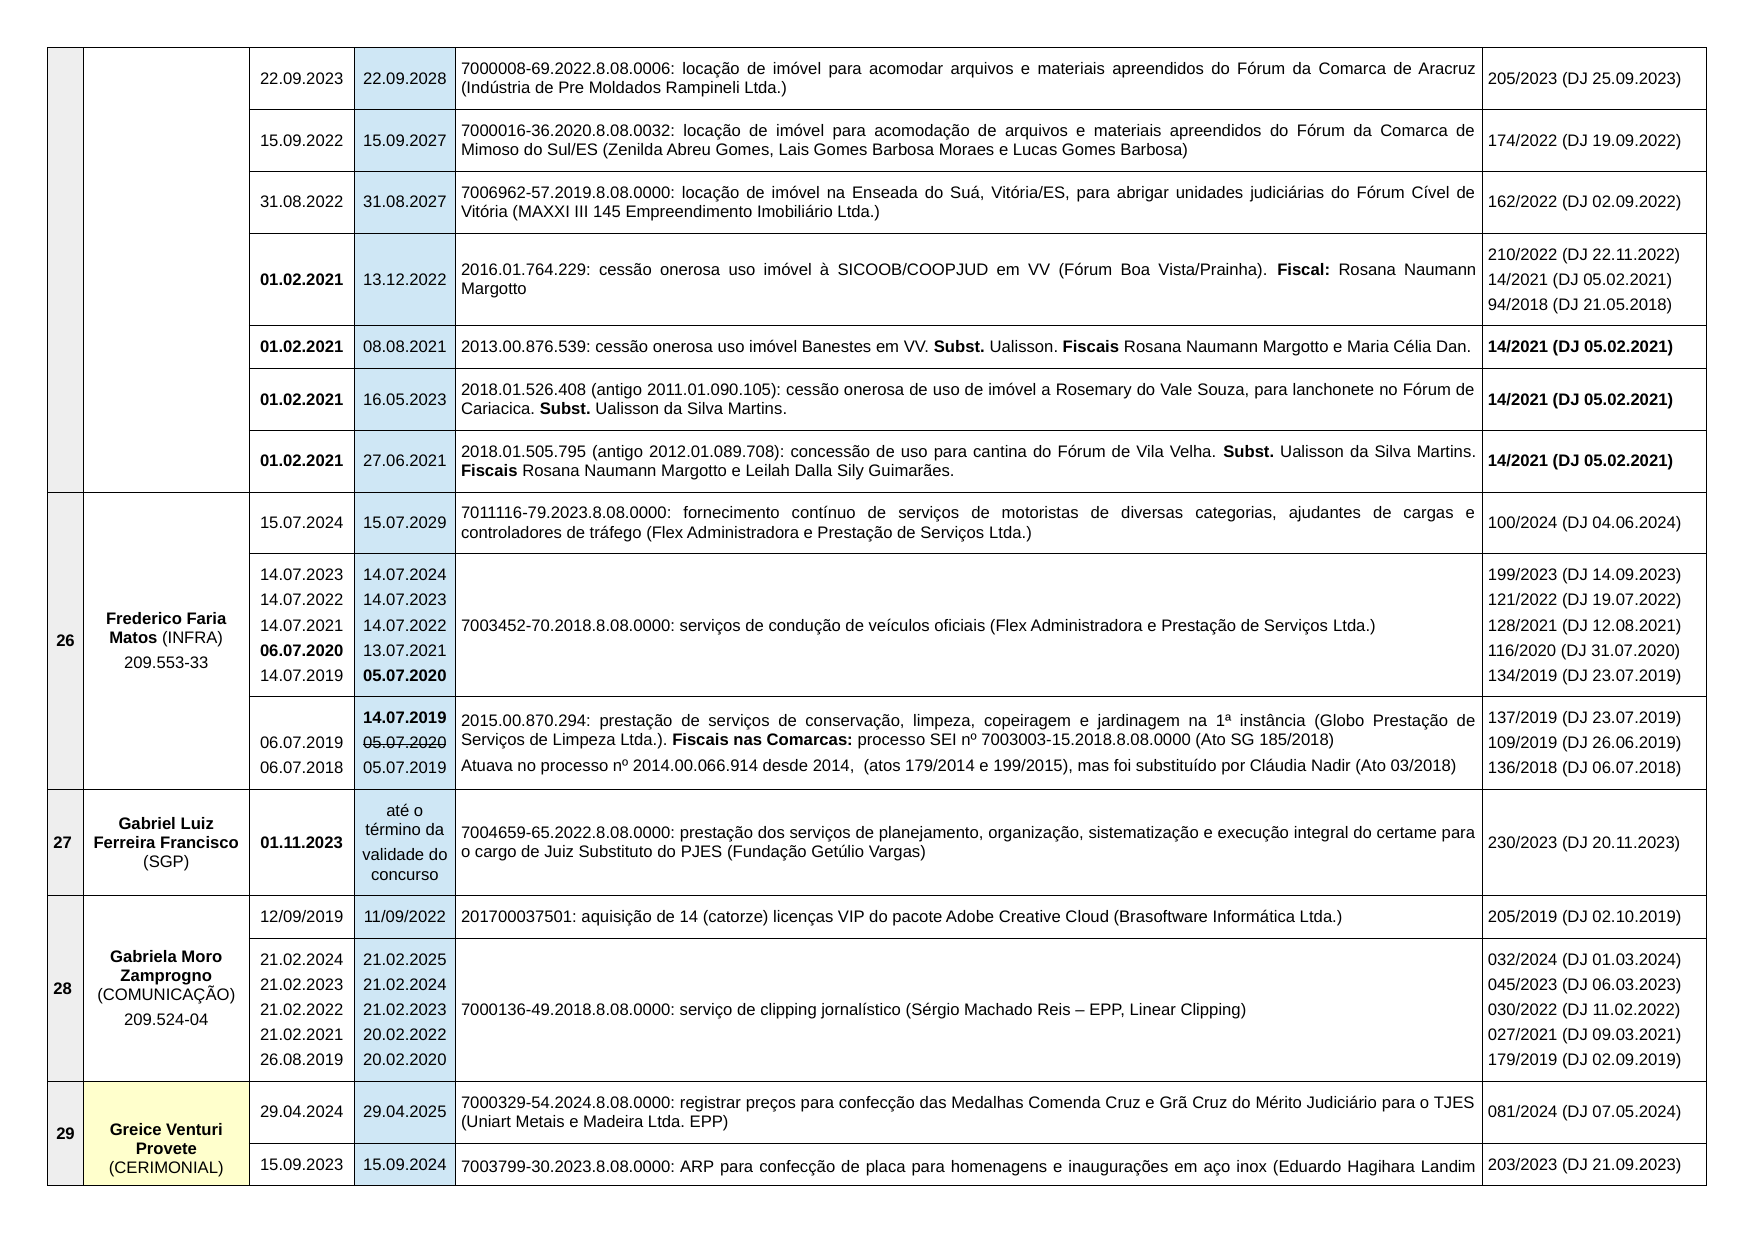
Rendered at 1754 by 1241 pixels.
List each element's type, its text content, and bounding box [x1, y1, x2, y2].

table_cell 15.09.2027 [355, 110, 455, 171]
table_cell 14.07.2019 05.07.2020 05.07.2019 [355, 697, 455, 789]
table_cell 27 [48, 790, 83, 895]
table_cell 15.09.2023 [250, 1144, 354, 1185]
table_cell 137/2019 (DJ 23.07.2019) 109/2019 (DJ 26.06.2019) 136/2018 (DJ 06.07.2018) [1483, 697, 1706, 789]
table_cell 7004659-65.2022.8.08.0000: prestação dos serviços de planejamento, organização, sistematização e execução integral do certame para o cargo de Juiz Substituto do PJES (Fundação Getúlio Vargas) [456, 790, 1482, 895]
table_cell 31.08.2027 [355, 172, 455, 233]
table_cell 01.02.2021 [250, 326, 354, 368]
table_cell Frederico Faria Matos (INFRA) 209.553-33 [84, 493, 249, 789]
table_cell 7003452-70.2018.8.08.0000: serviços de condução de veículos oficiais (Flex Administradora e Prestação de Serviços Ltda.) [456, 554, 1482, 696]
table_cell 2015.00.870.294: prestação de serviços de conservação, limpeza, copeiragem e jardinagem na 1ª instância (Globo Prestação de Serviços de Limpeza Ltda.). Fiscais nas Comarcas: processo SEI nº 7003003-15.2018.8.08.0000 (Ato SG 185/2018) Atuava no processo nº 2014.00.066.914 desde 2014, (atos 179/2014 e 199/2015), mas foi substituído por Cláudia Nadir (Ato 03/2018) [456, 697, 1482, 789]
table_cell 174/2022 (DJ 19.09.2022) [1483, 110, 1706, 171]
table_cell 08.08.2021 [355, 326, 455, 368]
table_cell 29.04.2025 [355, 1082, 455, 1143]
table_cell 01.02.2021 [250, 369, 354, 430]
table_cell 15.09.2024 [355, 1144, 455, 1185]
table_cell 230/2023 (DJ 20.11.2023) [1483, 790, 1706, 895]
table_cell 15.07.2029 [355, 493, 455, 553]
table_cell 21.02.2024 21.02.2023 21.02.2022 21.02.2021 26.08.2019 [250, 939, 354, 1081]
table_cell [84, 48, 249, 492]
table_cell 7000136-49.2018.8.08.0000: serviço de clipping jornalístico (Sérgio Machado Reis – EPP, Linear Clipping) [456, 939, 1482, 1081]
table_cell 29.04.2024 [250, 1082, 354, 1143]
table_cell 203/2023 (DJ 21.09.2023) [1483, 1144, 1706, 1185]
table_cell 205/2023 (DJ 25.09.2023) [1483, 48, 1706, 109]
table_cell 7006962-57.2019.8.08.0000: locação de imóvel na Enseada do Suá, Vitória/ES, para abrigar unidades judiciárias do Fórum Cível de Vitória (MAXXI III 145 Empreendimento Imobiliário Ltda.) [456, 172, 1482, 233]
table_cell 2018.01.505.795 (antigo 2012.01.089.708): concessão de uso para cantina do Fórum de Vila Velha. Subst. Ualisson da Silva Martins. Fiscais Rosana Naumann Margotto e Leilah Dalla Sily Guimarães. [456, 431, 1482, 492]
table_cell 14/2021 (DJ 05.02.2021) [1483, 431, 1706, 492]
table_cell 13.12.2022 [355, 234, 455, 325]
table_cell 11/09/2022 [355, 896, 455, 938]
table_cell 7000329-54.2024.8.08.0000: registrar preços para confecção das Medalhas Comenda Cruz e Grã Cruz do Mérito Judiciário para o TJES (Uniart Metais e Madeira Ltda. EPP) [456, 1082, 1482, 1143]
table_cell 205/2019 (DJ 02.10.2019) [1483, 896, 1706, 938]
table_cell Greice Venturi Provete (CERIMONIAL) [84, 1082, 249, 1185]
table_cell 199/2023 (DJ 14.09.2023) 121/2022 (DJ 19.07.2022) 128/2021 (DJ 12.08.2021) 116/2020 (DJ 31.07.2020) 134/2019 (DJ 23.07.2019) [1483, 554, 1706, 696]
table_cell 2018.01.526.408 (antigo 2011.01.090.105): cessão onerosa de uso de imóvel a Rosemary do Vale Souza, para lanchonete no Fórum de Cariacica. Subst. Ualisson da Silva Martins. [456, 369, 1482, 430]
table_cell 2013.00.876.539: cessão onerosa uso imóvel Banestes em VV. Subst. Ualisson. Fiscais Rosana Naumann Margotto e Maria Célia Dan. [456, 326, 1482, 368]
table_cell 14.07.2023 14.07.2022 14.07.2021 06.07.2020 14.07.2019 [250, 554, 354, 696]
table_cell 01.02.2021 [250, 234, 354, 325]
table_cell 201700037501: aquisição de 14 (catorze) licenças VIP do pacote Adobe Creative Cloud (Brasoftware Informática Ltda.) [456, 896, 1482, 938]
table_cell 22.09.2028 [355, 48, 455, 109]
table_cell 7000016-36.2020.8.08.0032: locação de imóvel para acomodação de arquivos e materiais apreendidos do Fórum da Comarca de Mimoso do Sul/ES (Zenilda Abreu Gomes, Lais Gomes Barbosa Moraes e Lucas Gomes Barbosa) [456, 110, 1482, 171]
table_cell 14/2021 (DJ 05.02.2021) [1483, 369, 1706, 430]
table_cell Gabriel Luiz Ferreira Francisco (SGP) [84, 790, 249, 895]
table_cell 16.05.2023 [355, 369, 455, 430]
table_cell 29 [48, 1082, 83, 1185]
table_cell 14.07.2024 14.07.2023 14.07.2022 13.07.2021 05.07.2020 [355, 554, 455, 696]
table_cell 210/2022 (DJ 22.11.2022) 14/2021 (DJ 05.02.2021) 94/2018 (DJ 21.05.2018) [1483, 234, 1706, 325]
table_cell 01.11.2023 [250, 790, 354, 895]
table_cell 032/2024 (DJ 01.03.2024) 045/2023 (DJ 06.03.2023) 030/2022 (DJ 11.02.2022) 027/2021 (DJ 09.03.2021) 179/2019 (DJ 02.09.2019) [1483, 939, 1706, 1081]
table_cell 14/2021 (DJ 05.02.2021) [1483, 326, 1706, 368]
table_cell Gabriela Moro Zamprogno (COMUNICAÇÃO) 209.524-04 [84, 896, 249, 1081]
table_cell 7000008-69.2022.8.08.0006: locação de imóvel para acomodar arquivos e materiais apreendidos do Fórum da Comarca de Aracruz (Indústria de Pre Moldados Rampineli Ltda.) [456, 48, 1482, 109]
table_cell 01.02.2021 [250, 431, 354, 492]
table_cell 27.06.2021 [355, 431, 455, 492]
table_cell 2016.01.764.229: cessão onerosa uso imóvel à SICOOB/COOPJUD em VV (Fórum Boa Vista/Prainha). Fiscal: Rosana Naumann Margotto [456, 234, 1482, 325]
table_cell 21.02.2025 21.02.2024 21.02.2023 20.02.2022 20.02.2020 [355, 939, 455, 1081]
table_cell 22.09.2023 [250, 48, 354, 109]
table_cell 15.07.2024 [250, 493, 354, 553]
table_cell 162/2022 (DJ 02.09.2022) [1483, 172, 1706, 233]
table_cell 26 [48, 493, 83, 789]
table_cell 31.08.2022 [250, 172, 354, 233]
table_cell até o término da validade do concurso [355, 790, 455, 895]
table_cell 28 [48, 896, 83, 1081]
table_cell 7003799-30.2023.8.08.0000: ARP para confecção de placa para homenagens e inaugurações em aço inox (Eduardo Hagihara Landim [456, 1144, 1482, 1185]
table_cell 100/2024 (DJ 04.06.2024) [1483, 493, 1706, 553]
table_cell [48, 48, 83, 492]
table_cell 06.07.2019 06.07.2018 [250, 697, 354, 789]
table_cell 7011116-79.2023.8.08.0000: fornecimento contínuo de serviços de motoristas de diversas categorias, ajudantes de cargas e controladores de tráfego (Flex Administradora e Prestação de Serviços Ltda.) [456, 493, 1482, 553]
table_cell 15.09.2022 [250, 110, 354, 171]
table_cell 081/2024 (DJ 07.05.2024) [1483, 1082, 1706, 1143]
table_cell 12/09/2019 [250, 896, 354, 938]
